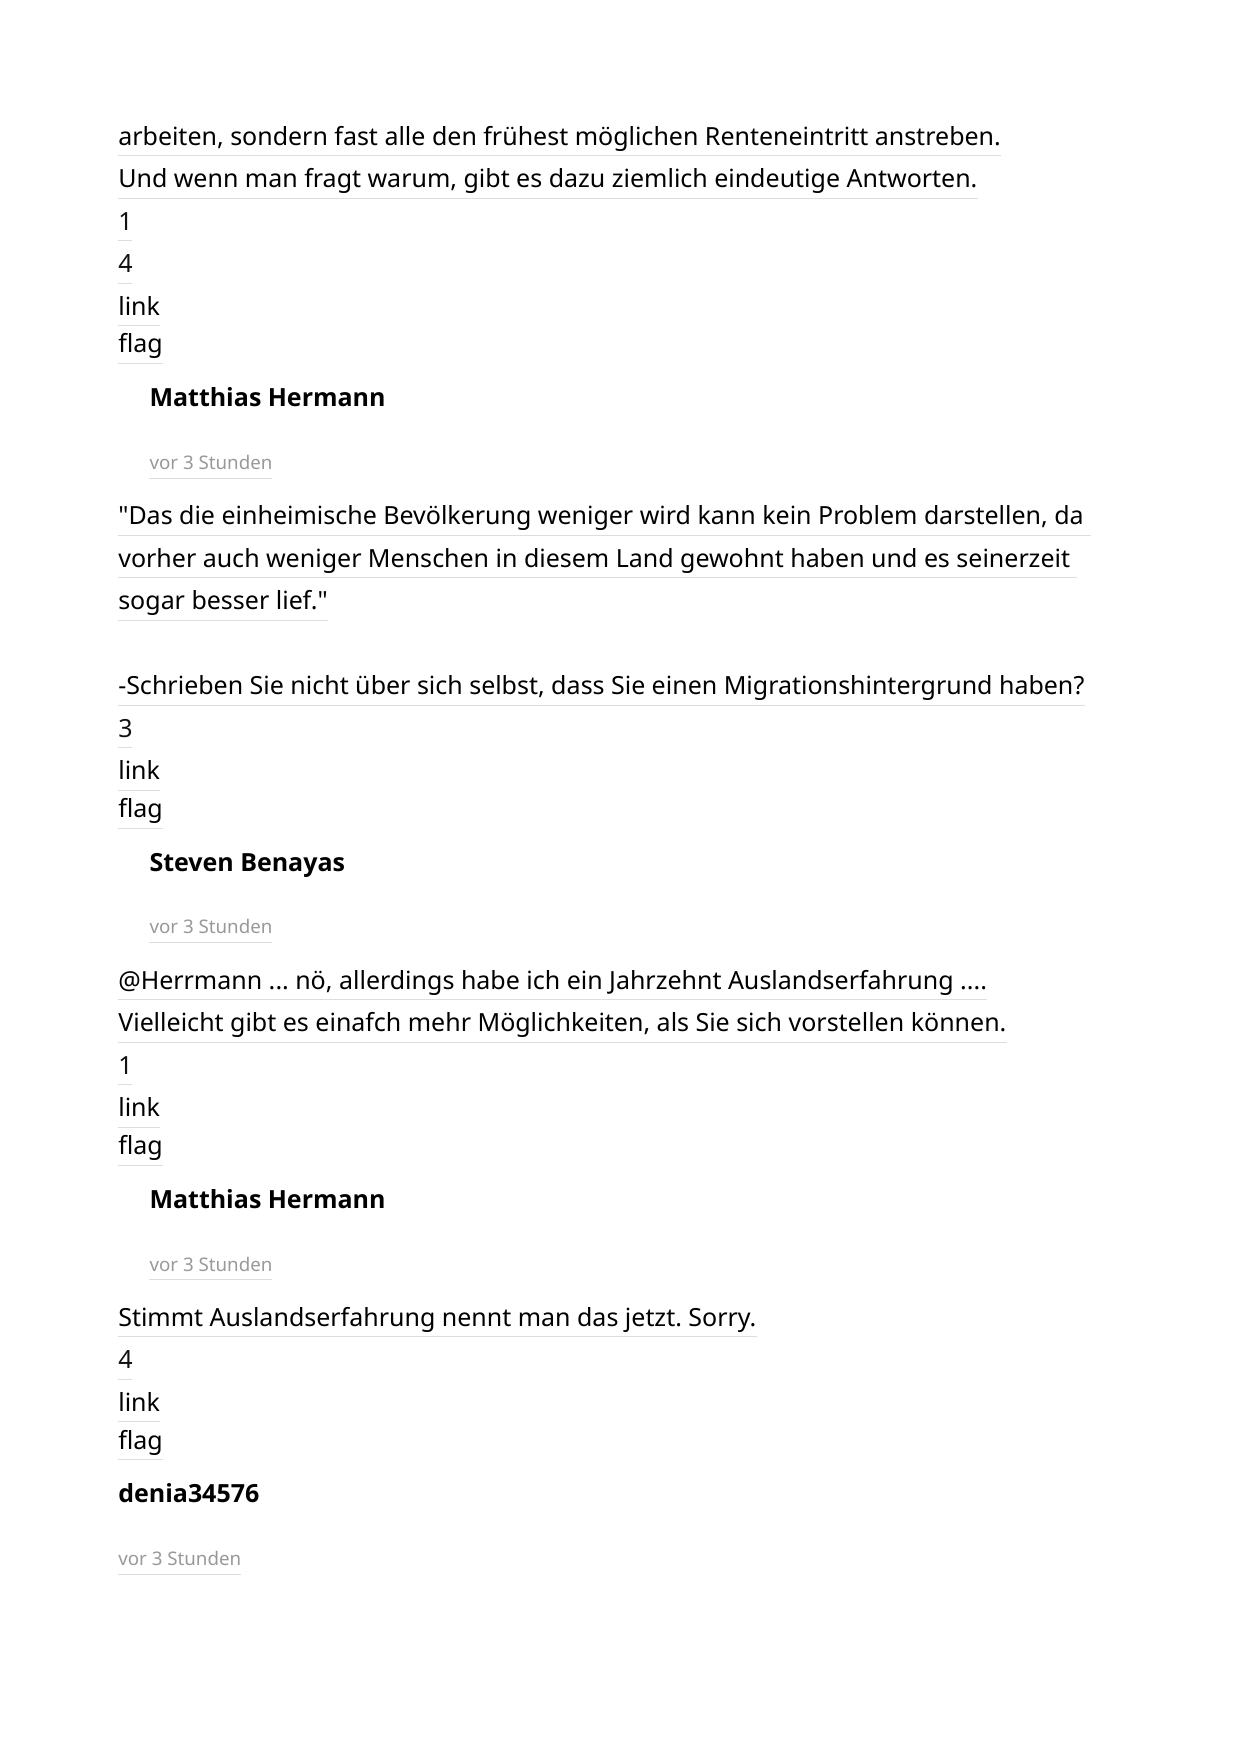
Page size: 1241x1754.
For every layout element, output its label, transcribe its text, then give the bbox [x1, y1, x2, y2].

text link [118, 1090, 1122, 1128]
text @Herrmann ... nö, allerdings habe ich ein Jahrzehnt Auslandserfahrung .... Vielleicht gibt es einafch mehr Möglichkeiten, als Sie sich vorstellen können. [118, 962, 1122, 1043]
text 4 [118, 1342, 1122, 1380]
text vor 3 Stunden [149, 1251, 1117, 1280]
text arbeiten, sondern fast alle den frühest möglichen Renteneintritt anstreben. Und wenn man fragt warum, gibt es dazu ziemlich eindeutige Antworten. [118, 118, 1122, 199]
text link [118, 753, 1122, 791]
text Steven Benayas [149, 844, 1122, 878]
text 1 [118, 1047, 1122, 1085]
text vor 3 Stunden [118, 1545, 1117, 1575]
text "Das die einheimische Bevölkerung weniger wird kann kein Problem darstellen, da vorher auch weniger Menschen in diesem Land gewohnt haben und es seinerzeit sogar besser lief." -Schrieben Sie nicht über sich selbst, dass Sie einen Migrationshintergrund haben? [118, 498, 1122, 706]
text Stimmt Auslandserfahrung nennt man das jetzt. Sorry. [118, 1299, 1122, 1337]
text Matthias Hermann [149, 380, 1122, 414]
text 1 [118, 203, 1122, 241]
text flag [118, 1422, 1122, 1460]
text 3 [118, 710, 1122, 748]
text flag [118, 791, 1122, 829]
text Matthias Hermann [149, 1181, 1122, 1216]
text link [118, 1384, 1122, 1422]
text link [118, 288, 1122, 326]
text vor 3 Stunden [149, 914, 1117, 943]
text vor 3 Stunden [149, 449, 1117, 479]
text flag [118, 1128, 1122, 1166]
text 4 [118, 246, 1122, 284]
text flag [118, 326, 1122, 364]
text denia34576 [118, 1476, 1122, 1510]
